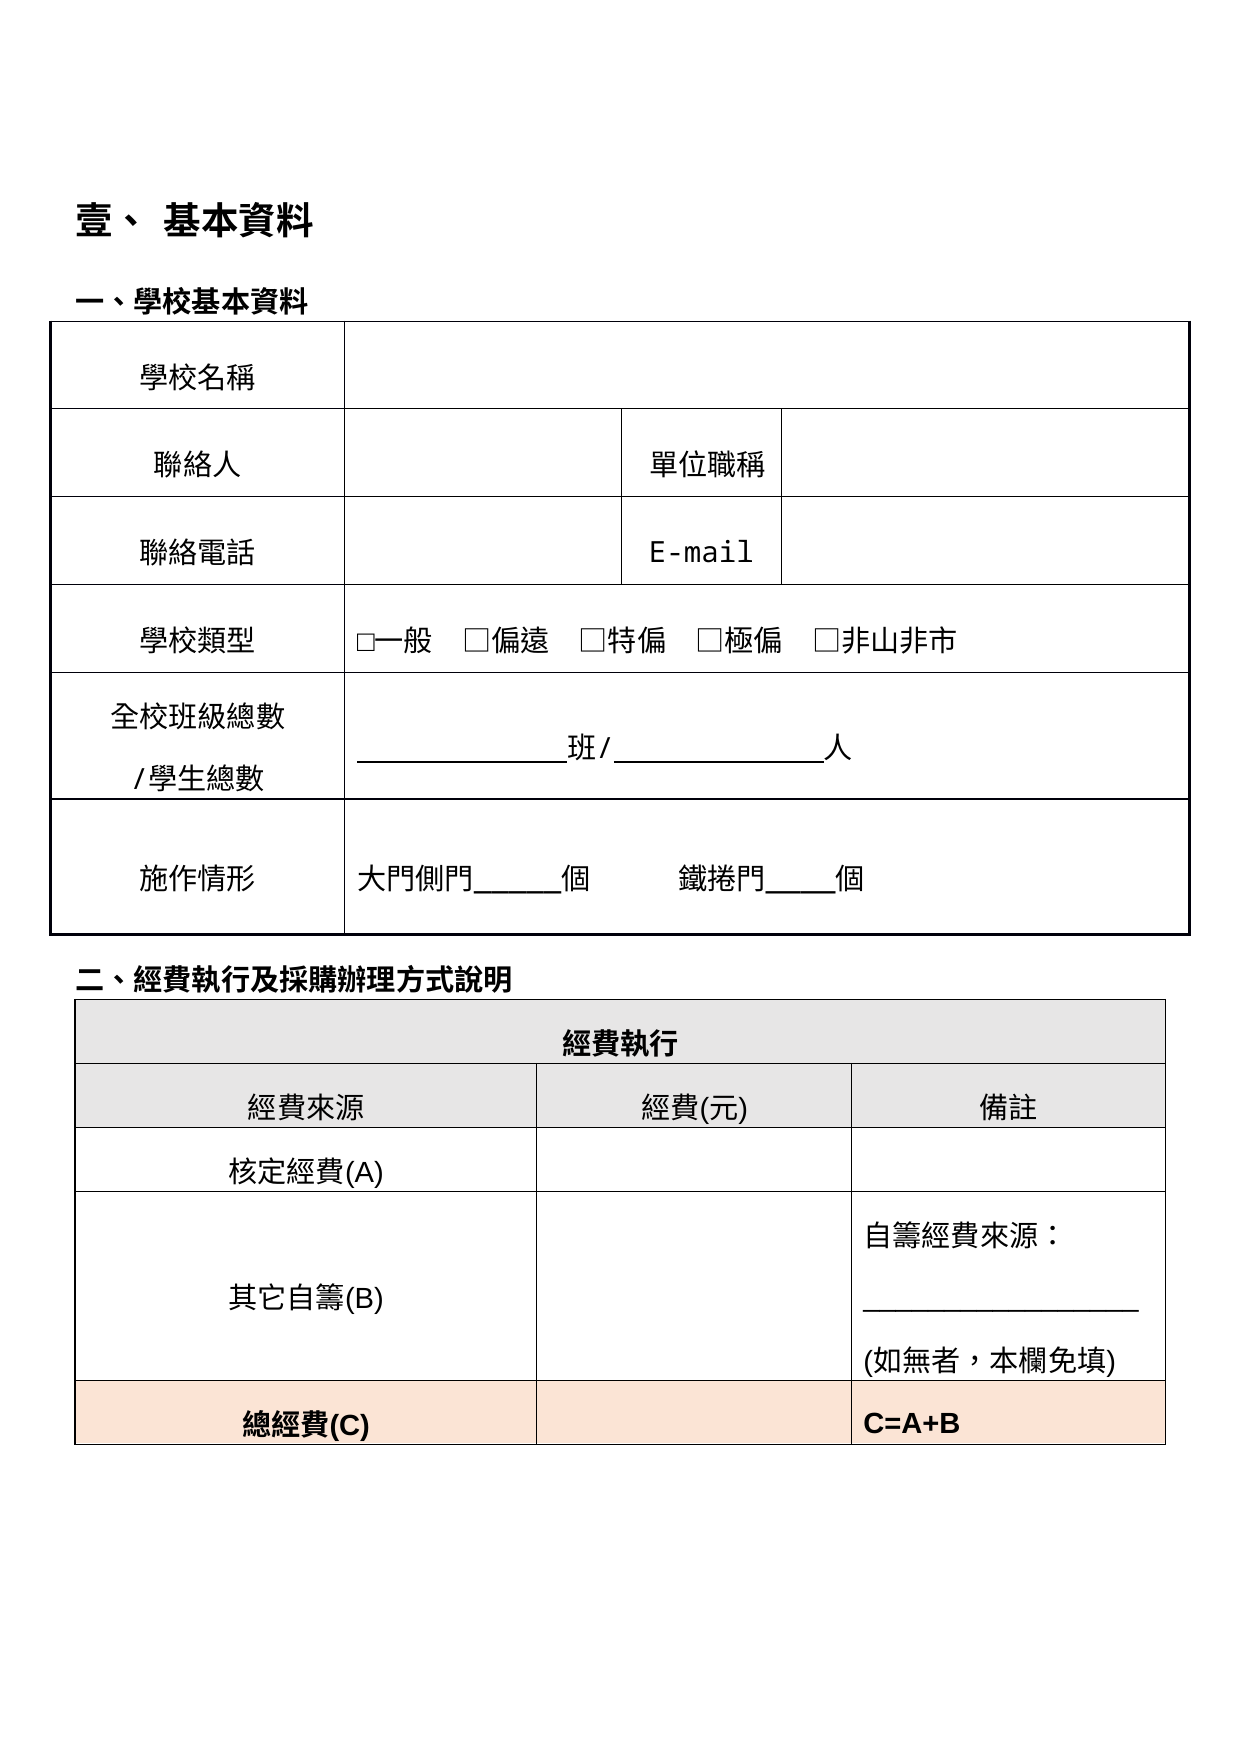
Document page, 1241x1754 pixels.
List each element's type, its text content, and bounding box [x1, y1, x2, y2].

table_cell 核定經費(A) [76, 1128, 536, 1191]
table_cell [782, 497, 1188, 584]
table_cell [852, 1128, 1165, 1191]
table_cell 自籌經費來源： _________________ (如無者，本欄免填) [852, 1192, 1165, 1379]
table_cell [782, 409, 1188, 496]
table_cell [537, 1381, 851, 1443]
table_cell 經費(元) [537, 1064, 851, 1127]
table_cell 大門側門_____個 鐵捲門____個 [345, 800, 1188, 933]
table_cell 單位職稱 [622, 409, 781, 496]
table_cell [345, 497, 621, 584]
table_cell [537, 1128, 851, 1191]
table_cell 聯絡人 [52, 409, 344, 496]
table_cell 班/ 人 [345, 673, 1188, 798]
table_cell 全校班級總數 /學生總數 [52, 673, 344, 798]
list 基本資料 [75, 177, 1165, 239]
table_cell 經費來源 [76, 1064, 536, 1127]
table_header 經費執行 [76, 1000, 1165, 1063]
table_header [345, 322, 1188, 408]
table_cell 學校類型 [52, 585, 344, 672]
table_cell 其它自籌(B) [76, 1192, 536, 1379]
table_header 學校名稱 [52, 322, 344, 408]
table_cell 備註 [852, 1064, 1165, 1127]
text 一、學校基本資料 [75, 258, 1165, 321]
table_cell 聯絡電話 [52, 497, 344, 584]
table_cell [345, 409, 621, 496]
table_cell C=A+B [852, 1381, 1165, 1443]
table_cell E-mail [622, 497, 781, 584]
table_cell [537, 1192, 851, 1379]
text 二、經費執行及採購辦理方式說明 [75, 936, 1165, 999]
table_cell □一般 □偏遠 □特偏 □極偏 □非山非市 [345, 585, 1188, 672]
table_cell 總經費(C) [76, 1381, 536, 1443]
table_cell 施作情形 [52, 800, 344, 933]
